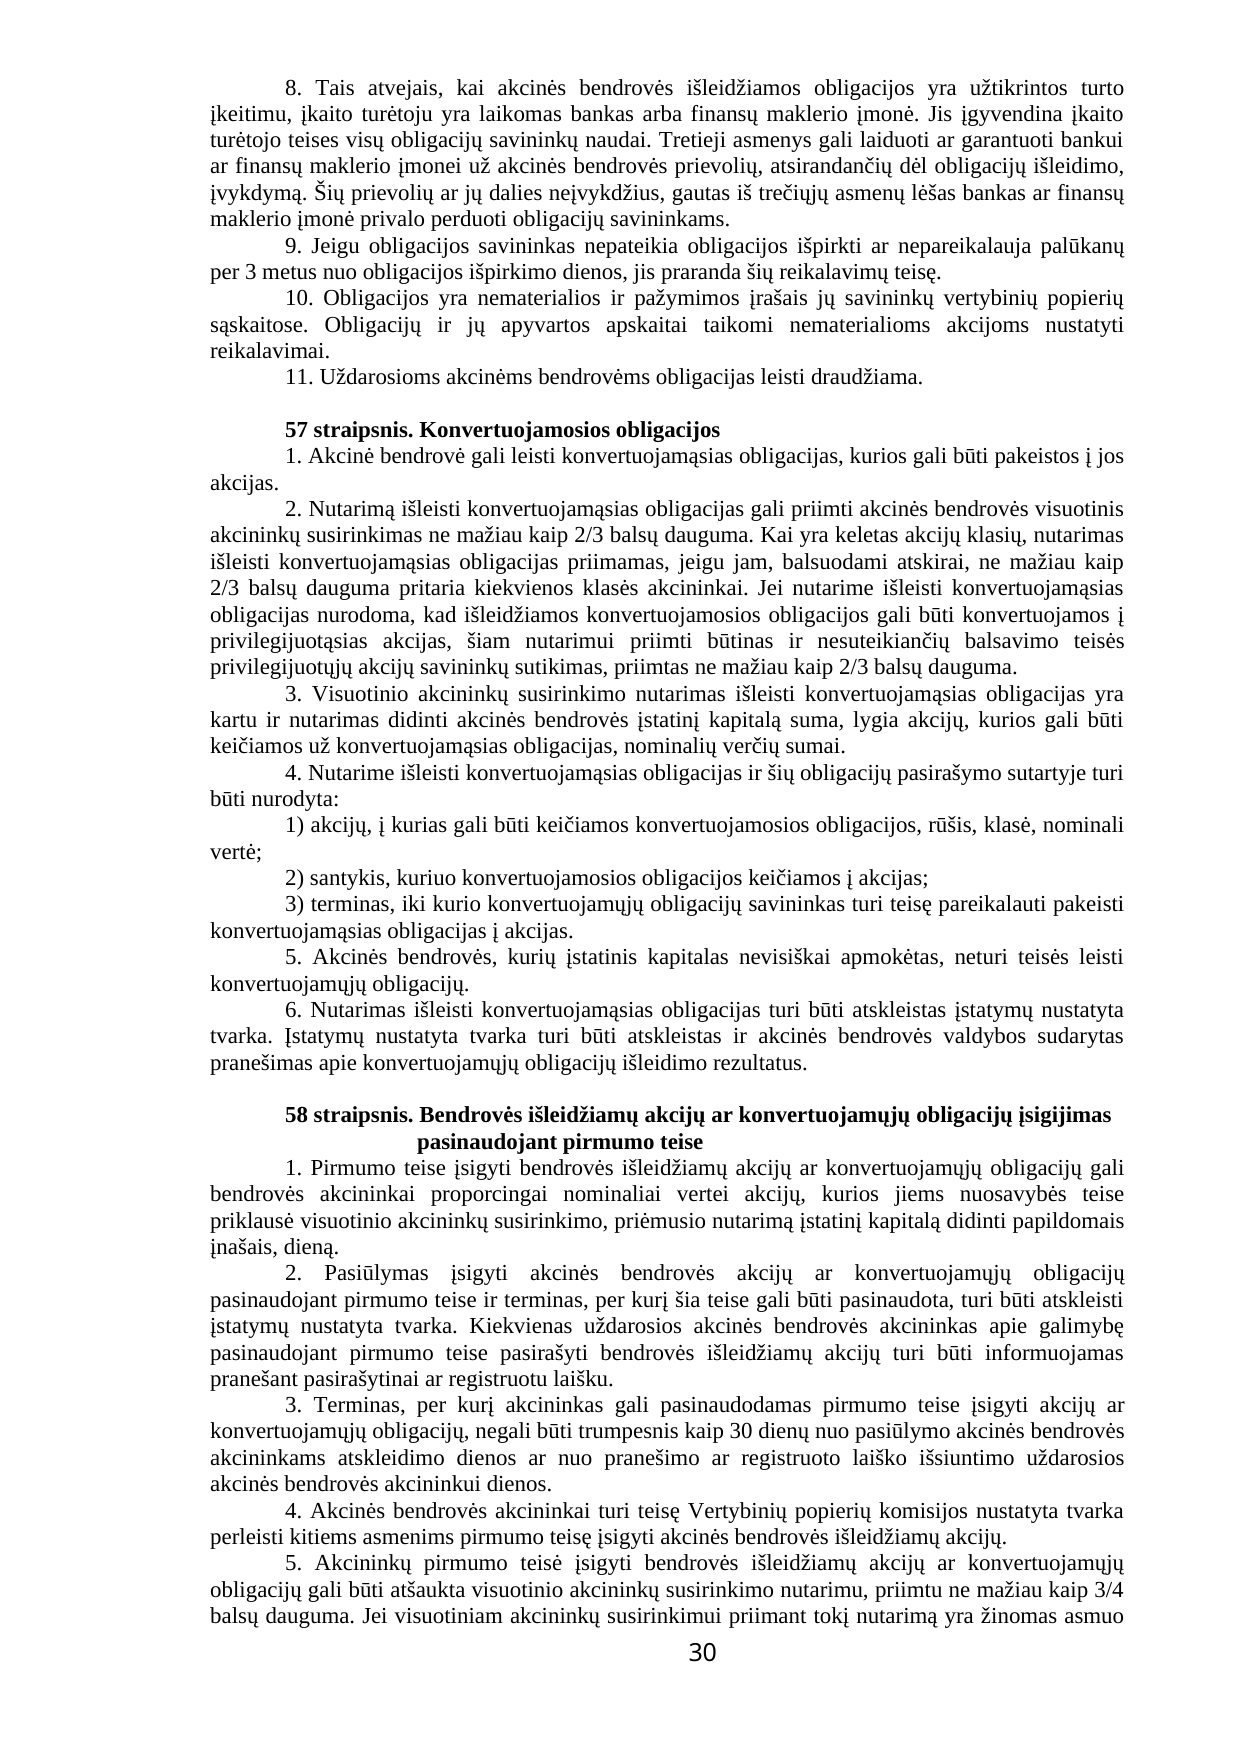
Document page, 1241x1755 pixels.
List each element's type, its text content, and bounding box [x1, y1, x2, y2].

text 2. Nutarimą išleisti konvertuojamąsias obligacijas gali priimti akcinės bendrovės visuotinis akcininkų susirinkimas ne mažiau kaip 2/3 balsų dauguma. Kai yra keletas akcijų klasių, nutarimas išleisti konvertuojamąsias obligacijas priimamas, jeigu jam, balsuodami atskirai, ne mažiau kaip 2/3 balsų dauguma pritaria kiekvienos klasės akcininkai. Jei nutarime išleisti konvertuojamąsias obligacijas nurodoma, kad išleidžiamos konvertuojamosios obligacijos gali būti konvertuojamos į privilegijuotąsias akcijas, šiam nutarimui priimti būtinas ir nesuteikiančių balsavimo teisės privilegijuotųjų akcijų savininkų sutikimas, priimtas ne mažiau kaip 2/3 balsų dauguma. [210, 495, 1126, 680]
text 10. Obligacijos yra nematerialios ir pažymimos įrašais jų savininkų vertybinių popierių sąskaitose. Obligacijų ir jų apyvartos apskaitai taikomi nematerialioms akcijoms nustatyti reikalavimai. [210, 284, 1126, 363]
text 11. Uždarosioms akcinėms bendrovėms obligacijas leisti draudžiama. [210, 363, 1126, 390]
text 58 straipsnis. Bendrovės išleidžiamų akcijų ar konvertuojamųjų obligacijų įsigijimas [285, 1101, 1126, 1128]
text 8. Tais atvejais, kai akcinės bendrovės išleidžiamos obligacijos yra užtikrintos turto įkeitimu, įkaito turėtoju yra laikomas bankas arba finansų maklerio įmonė. Jis įgyvendina įkaito turėtojo teises visų obligacijų savininkų naudai. Tretieji asmenys gali laiduoti ar garantuoti bankui ar finansų maklerio įmonei už akcinės bendrovės prievolių, atsirandančių dėl obligacijų išleidimo, įvykdymą. Šių prievolių ar jų dalies neįvykdžius, gautas iš trečiųjų asmenų lėšas bankas ar finansų maklerio įmonė privalo perduoti obligacijų savininkams. [210, 73, 1126, 232]
text 57 straipsnis. Konvertuojamosios obligacijos [210, 416, 1126, 442]
text 2. Pasiūlymas įsigyti akcinės bendrovės akcijų ar konvertuojamųjų obligacijų pasinaudojant pirmumo teise ir terminas, per kurį šia teise gali būti pasinaudota, turi būti atskleisti įstatymų nustatyta tvarka. Kiekvienas uždarosios akcinės bendrovės akcininkas apie galimybę pasinaudojant pirmumo teise pasirašyti bendrovės išleidžiamų akcijų turi būti informuojamas pranešant pasirašytinai ar registruotu laišku. [210, 1259, 1126, 1391]
text 3) terminas, iki kurio konvertuojamųjų obligacijų savininkas turi teisę pareikalauti pakeisti konvertuojamąsias obligacijas į akcijas. [210, 891, 1126, 943]
text 1. Pirmumo teise įsigyti bendrovės išleidžiamų akcijų ar konvertuojamųjų obligacijų gali bendrovės akcininkai proporcingai nominaliai vertei akcijų, kurios jiems nuosavybės teise priklausė visuotinio akcininkų susirinkimo, priėmusio nutarimą įstatinį kapitalą didinti papildomais įnašais, dieną. [210, 1154, 1126, 1259]
text 4. Akcinės bendrovės akcininkai turi teisę Vertybinių popierių komisijos nustatyta tvarka perleisti kitiems asmenims pirmumo teisę įsigyti akcinės bendrovės išleidžiamų akcijų. [210, 1497, 1126, 1549]
text 6. Nutarimas išleisti konvertuojamąsias obligacijas turi būti atskleistas įstatymų nustatyta tvarka. Įstatymų nustatyta tvarka turi būti atskleistas ir akcinės bendrovės valdybos sudarytas pranešimas apie konvertuojamųjų obligacijų išleidimo rezultatus. [210, 996, 1126, 1075]
text 2) santykis, kuriuo konvertuojamosios obligacijos keičiamos į akcijas; [210, 864, 1126, 891]
text 1) akcijų, į kurias gali būti keičiamos konvertuojamosios obligacijos, rūšis, klasė, nominali vertė; [210, 811, 1126, 864]
text 9. Jeigu obligacijos savininkas nepateikia obligacijos išpirkti ar nepareikalauja palūkanų per 3 metus nuo obligacijos išpirkimo dienos, jis praranda šių reikalavimų teisę. [210, 232, 1126, 284]
text 5. Akcinės bendrovės, kurių įstatinis kapitalas nevisiškai apmokėtas, neturi teisės leisti konvertuojamųjų obligacijų. [210, 943, 1126, 996]
text 5. Akcininkų pirmumo teisė įsigyti bendrovės išleidžiamų akcijų ar konvertuojamųjų obligacijų gali būti atšaukta visuotinio akcininkų susirinkimo nutarimu, priimtu ne mažiau kaip 3/4 balsų dauguma. Jei visuotiniam akcininkų susirinkimui priimant tokį nutarimą yra žinomas asmuo [210, 1549, 1126, 1628]
text 4. Nutarime išleisti konvertuojamąsias obligacijas ir šių obligacijų pasirašymo sutartyje turi būti nurodyta: [210, 759, 1126, 811]
text 3. Visuotinio akcininkų susirinkimo nutarimas išleisti konvertuojamąsias obligacijas yra kartu ir nutarimas didinti akcinės bendrovės įstatinį kapitalą suma, lygia akcijų, kurios gali būti keičiamos už konvertuojamąsias obligacijas, nominalių verčių sumai. [210, 680, 1126, 759]
text pasinaudojant pirmumo teise [417, 1128, 1126, 1154]
text 1. Akcinė bendrovė gali leisti konvertuojamąsias obligacijas, kurios gali būti pakeistos į jos akcijas. [210, 442, 1126, 495]
text 3. Terminas, per kurį akcininkas gali pasinaudodamas pirmumo teise įsigyti akcijų ar konvertuojamųjų obligacijų, negali būti trumpesnis kaip 30 dienų nuo pasiūlymo akcinės bendrovės akcininkams atskleidimo dienos ar nuo pranešimo ar registruoto laiško išsiuntimo uždarosios akcinės bendrovės akcininkui dienos. [210, 1391, 1126, 1497]
